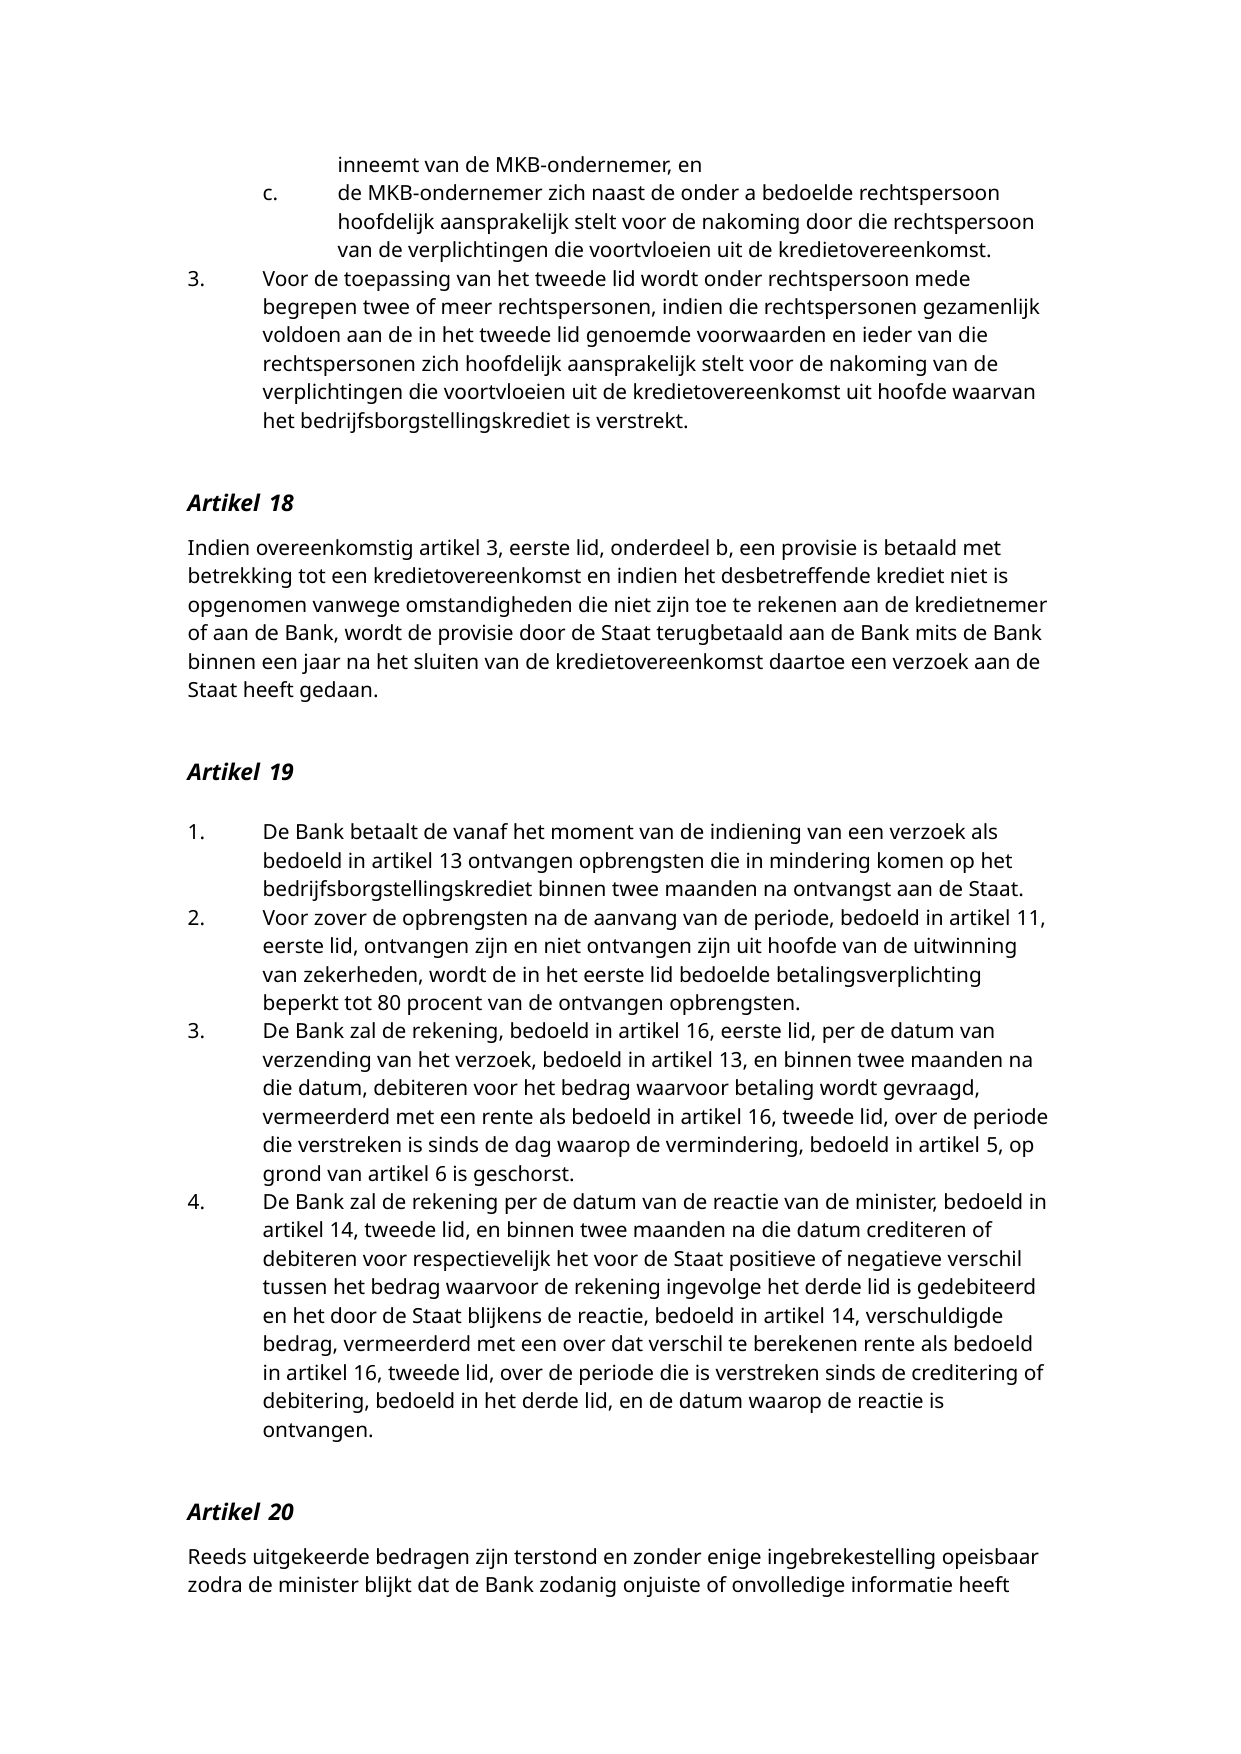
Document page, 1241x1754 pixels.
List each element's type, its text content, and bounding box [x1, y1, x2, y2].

list De Bank betaalt de vanaf het moment van de indiening van een verzoek als bedoeld in artikel 13 ontvangen opbrengsten die in mindering komen op het bedrijfsborgstellingskrediet binnen twee maanden na ontvangst aan de Staat. [187, 817, 1053, 903]
list Voor zover de opbrengsten na de aanvang van de periode, bedoeld in artikel 11, eerste lid, ontvangen zijn en niet ontvangen zijn uit hoofde van de uitwinning van zekerheden, wordt de in het eerste lid bedoelde betalingsverplichting beperkt tot 80 procent van de ontvangen opbrengsten. [187, 903, 1053, 1017]
list de MKB-ondernemer zich naast de onder a bedoelde rechtspersoon hoofdelijk aansprakelijk stelt voor de nakoming door die rechtspersoon van de verplichtingen die voortvloeien uit de kredietovereenkomst. [262, 178, 1053, 264]
text Reeds uitgekeerde bedragen zijn terstond en zonder enige ingebrekestelling opeisbaar zodra de minister blijkt dat de Bank zodanig onjuiste of onvolledige informatie heeft [187, 1542, 1053, 1599]
subtitle Artikel 19 [187, 756, 1053, 787]
list inneemt van de MKB-ondernemer, en [262, 150, 1053, 178]
list De Bank zal de rekening, bedoeld in artikel 16, eerste lid, per de datum van verzending van het verzoek, bedoeld in artikel 13, en binnen twee maanden na die datum, debiteren voor het bedrag waarvoor betaling wordt gevraagd, vermeerderd met een rente als bedoeld in artikel 16, tweede lid, over de periode die verstreken is sinds de dag waarop de vermindering, bedoeld in artikel 5, op grond van artikel 6 is geschorst. [187, 1017, 1053, 1187]
list De Bank zal de rekening per de datum van de reactie van de minister, bedoeld in artikel 14, tweede lid, en binnen twee maanden na die datum crediteren of debiteren voor respectievelijk het voor de Staat positieve of negatieve verschil tussen het bedrag waarvoor de rekening ingevolge het derde lid is gedebiteerd en het door de Staat blijkens de reactie, bedoeld in artikel 14, verschuldigde bedrag, vermeerderd met een over dat verschil te berekenen rente als bedoeld in artikel 16, tweede lid, over de periode die is verstreken sinds de creditering of debitering, bedoeld in het derde lid, en de datum waarop de reactie is ontvangen. [187, 1187, 1053, 1443]
subtitle Artikel 18 [187, 487, 1053, 518]
text Indien overeenkomstig artikel 3, eerste lid, onderdeel b, een provisie is betaald met betrekking tot een kredietovereenkomst en indien het desbetreffende krediet niet is opgenomen vanwege omstandigheden die niet zijn toe te rekenen aan de kredietnemer of aan de Bank, wordt de provisie door de Staat terugbetaald aan de Bank mits de Bank binnen een jaar na het sluiten van de kredietovereenkomst daartoe een verzoek aan de Staat heeft gedaan. [187, 533, 1053, 704]
list Voor de toepassing van het tweede lid wordt onder rechtspersoon mede begrepen twee of meer rechtspersonen, indien die rechtspersonen gezamenlijk voldoen aan de in het tweede lid genoemde voorwaarden en ieder van die rechtspersonen zich hoofdelijk aansprakelijk stelt voor de nakoming van de verplichtingen die voortvloeien uit de kredietovereenkomst uit hoofde waarvan het bedrijfsborgstellingskrediet is verstrekt. [187, 264, 1053, 434]
subtitle Artikel 20 [187, 1496, 1053, 1527]
